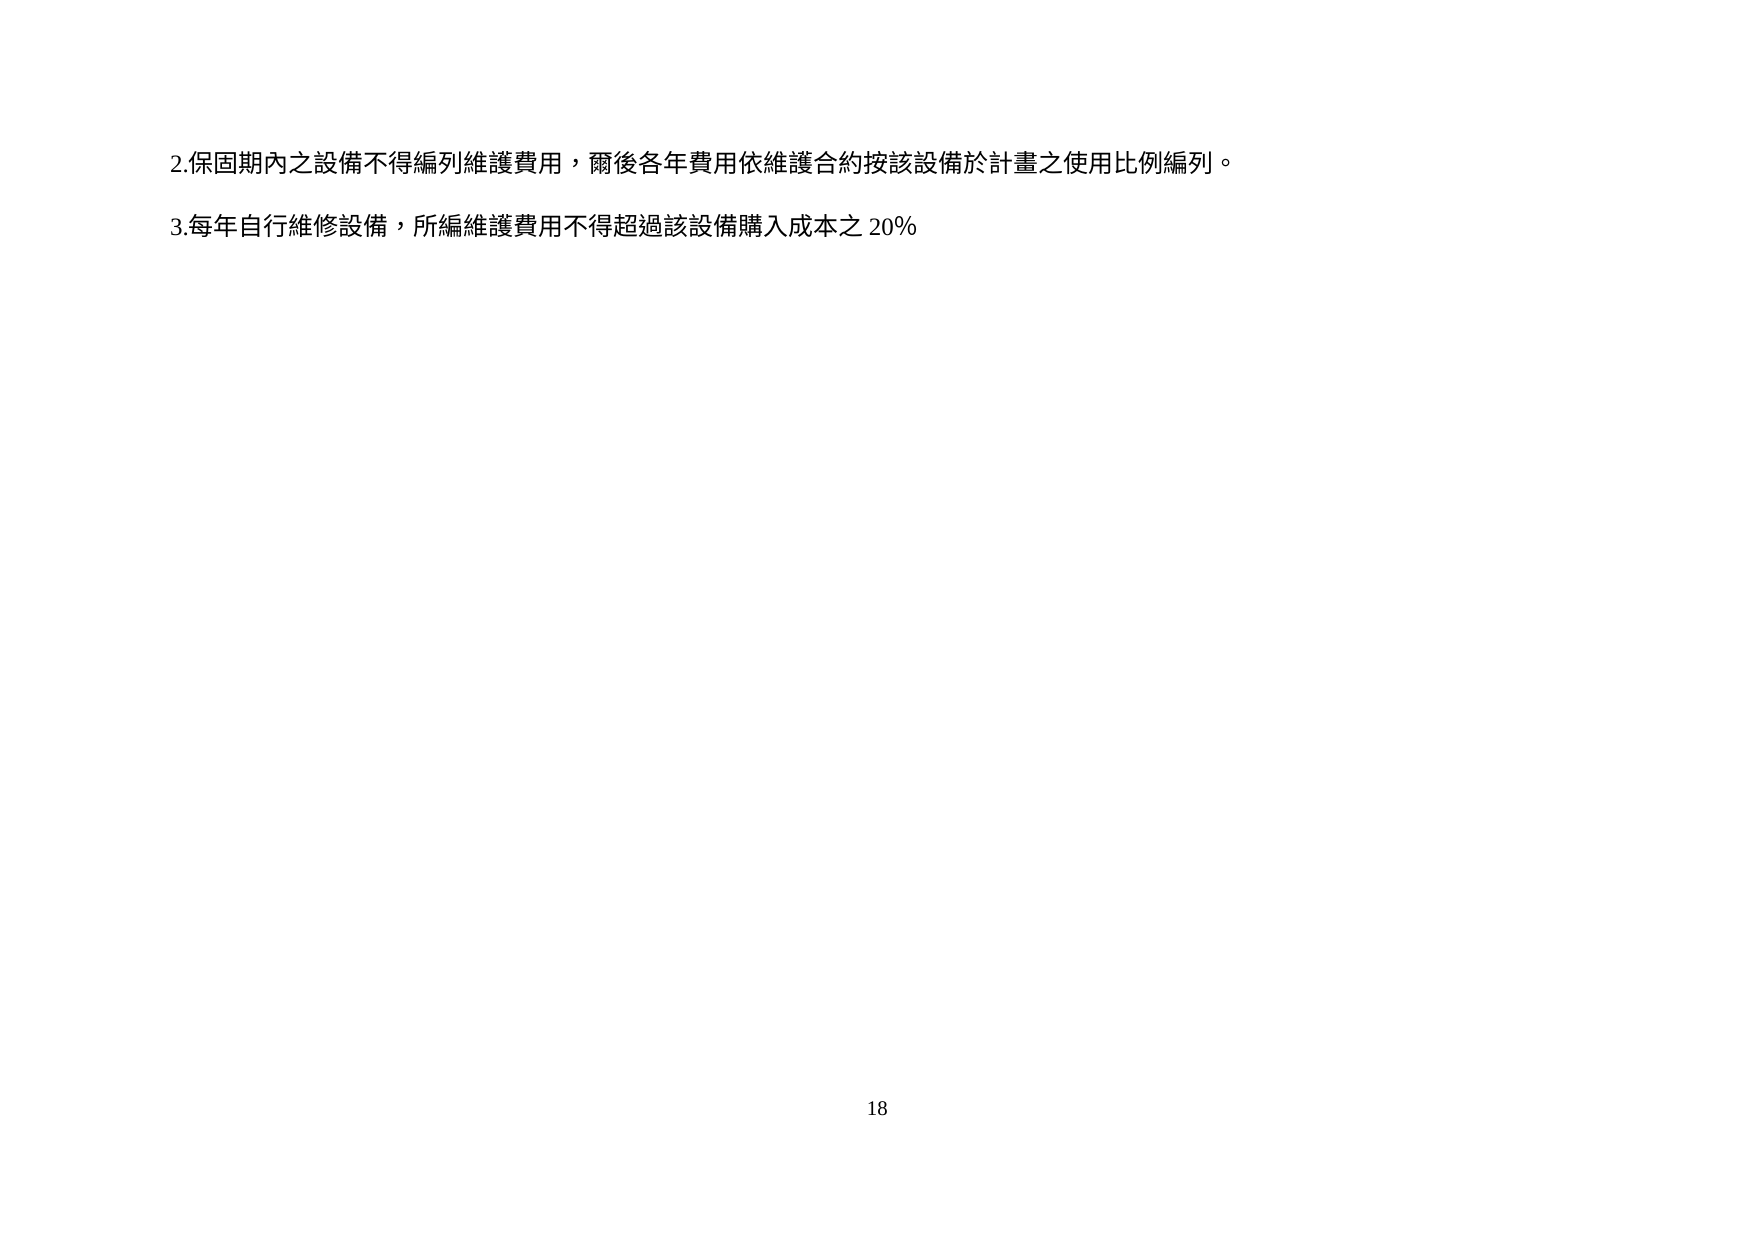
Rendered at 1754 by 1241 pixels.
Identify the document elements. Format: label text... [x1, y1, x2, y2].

text 2.保固期內之設備不得編列維護費用，爾後各年費用依維護合約按該設備於計畫之使用比例編列。 [170, 120, 1634, 182]
text 3.每年自行維修設備，所編維護費用不得超過該設備購入成本之20％ [170, 182, 1634, 245]
